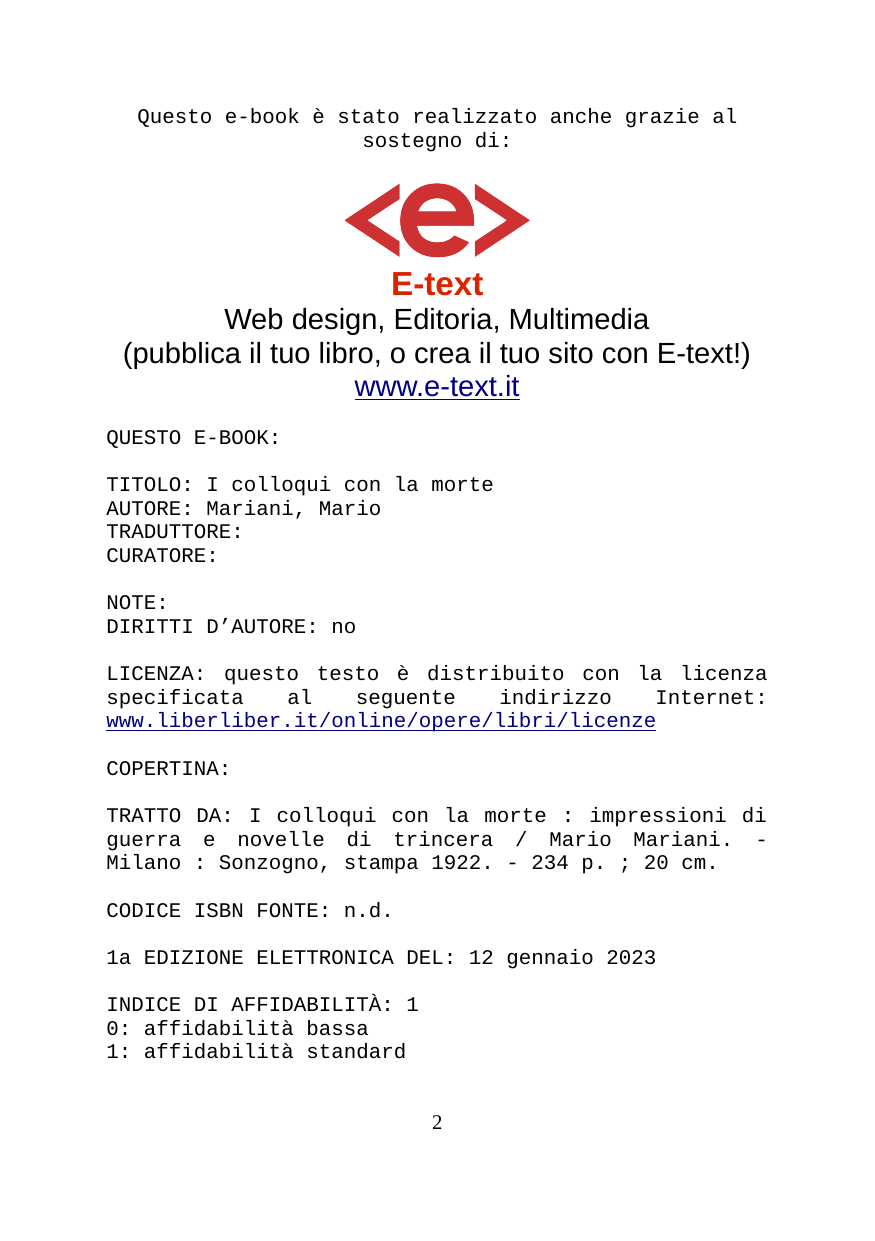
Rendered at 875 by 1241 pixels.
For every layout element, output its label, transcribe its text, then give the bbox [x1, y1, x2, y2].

text CURATORE: [106, 545, 768, 568]
text TRATTO DA: I colloqui con la morte : impressioni di guerra e novelle di trincera / Mario Mariani. - Milano : Sonzogno, stampa 1922. - 234 p. ; 20 cm. [106, 805, 768, 876]
text E-text [106, 264, 768, 302]
text COPERTINA: [106, 758, 768, 781]
picture [343, 183, 531, 258]
text QUESTO E-BOOK: [106, 427, 768, 450]
text Questo e-book è stato realizzato anche grazie al sostegno di: [106, 106, 768, 153]
text 0: affidabilità bassa [106, 1018, 768, 1041]
text TRADUTTORE: [106, 521, 768, 545]
text CODICE ISBN FONTE: n.d. [106, 899, 768, 923]
text AUTORE: Mariani, Mario [106, 498, 768, 521]
text Web design, Editoria, Multimedia [106, 302, 768, 336]
text (pubblica il tuo libro, o crea il tuo sito con E-text!) [106, 336, 768, 369]
text NOTE: [106, 592, 768, 616]
text LICENZA: questo testo è distribuito con la licenza specificata al seguente indirizzo Internet: www.liberliber.it/online/opere/libri/licenze [106, 663, 768, 734]
text www.e-text.it [106, 369, 768, 403]
text INDICE DI AFFIDABILITÀ: 1 [106, 994, 768, 1018]
text 1: affidabilità standard [106, 1041, 768, 1065]
text DIRITTI D’AUTORE: no [106, 616, 768, 639]
text TITOLO: I colloqui con la morte [106, 474, 768, 498]
text 1a EDIZIONE ELETTRONICA DEL: 12 gennaio 2023 [106, 947, 768, 971]
